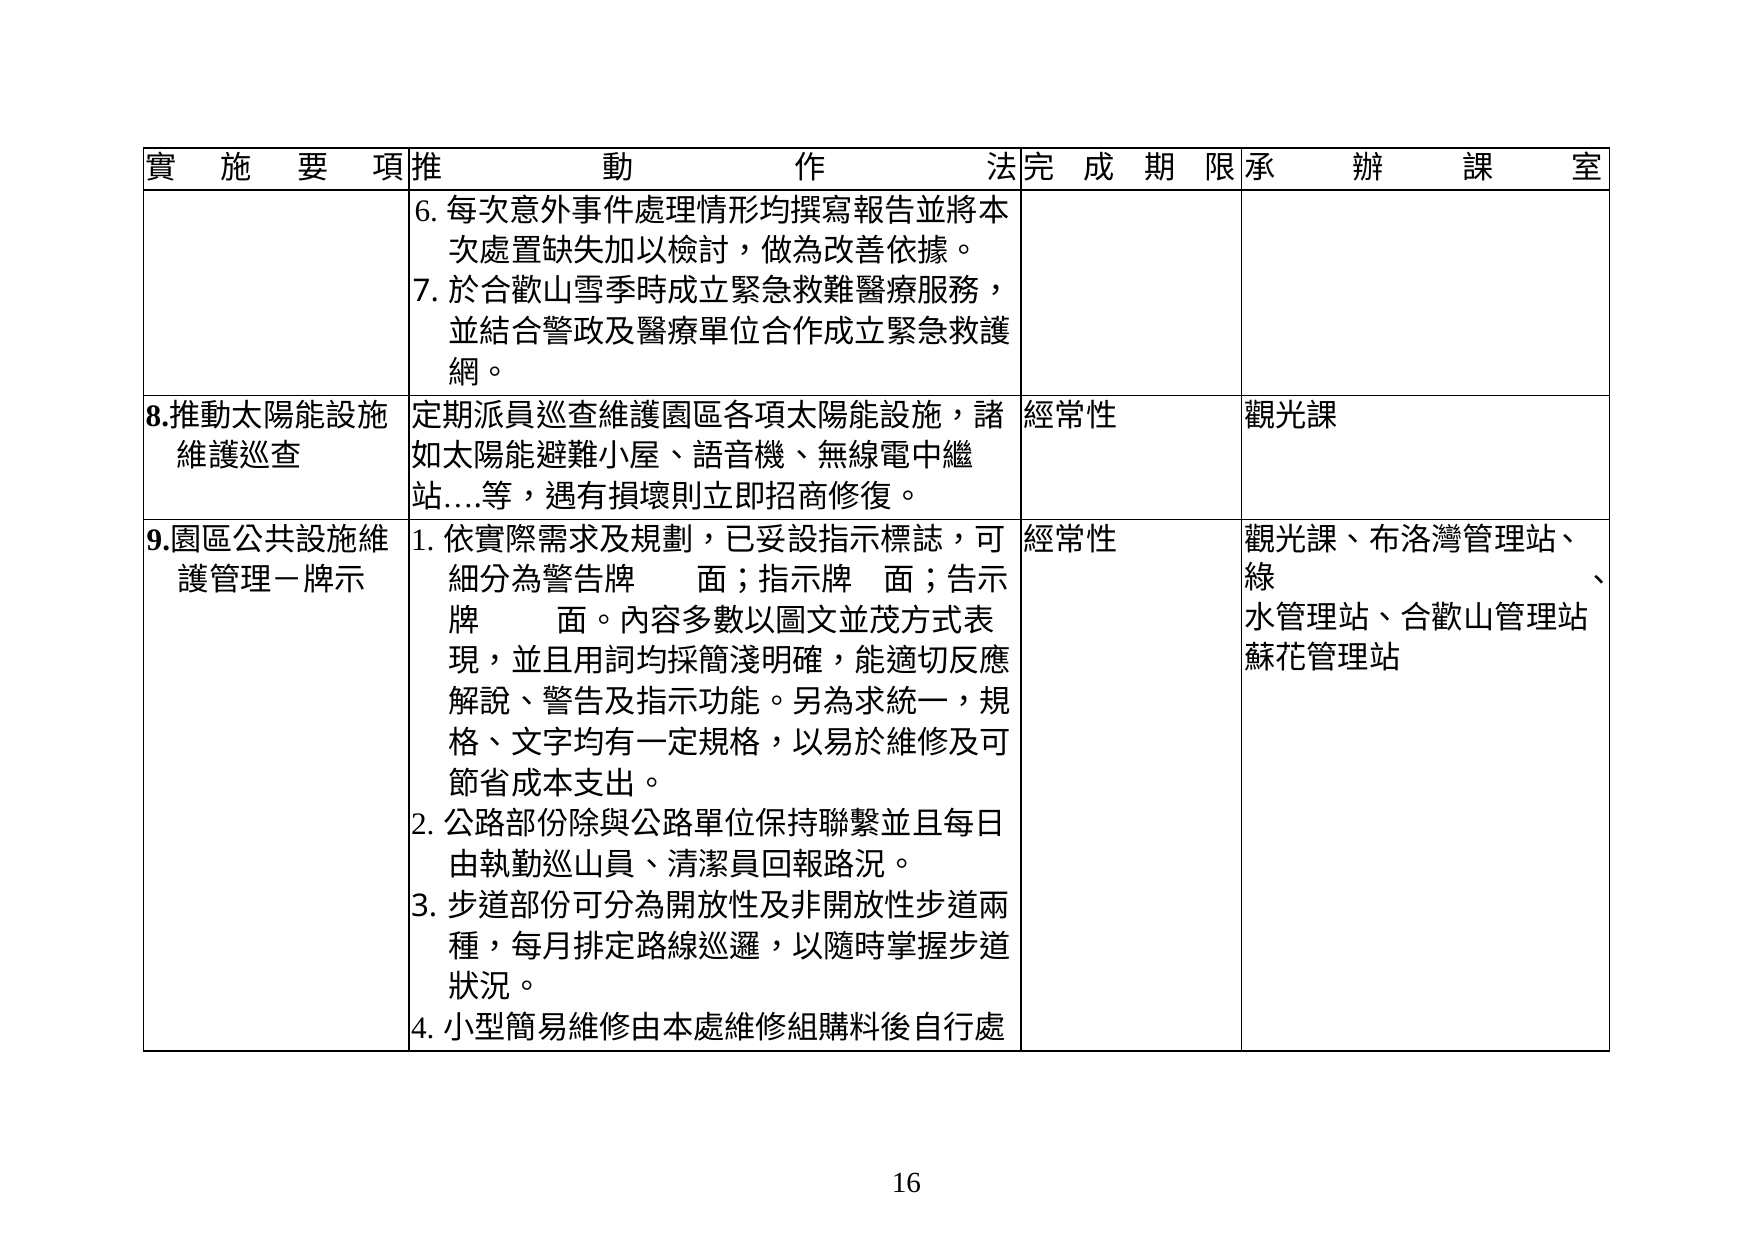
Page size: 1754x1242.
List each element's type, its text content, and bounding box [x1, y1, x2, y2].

table_cell 8.推動太陽能設施 維護巡查 [144, 396, 408, 519]
table_cell 經常性 [1022, 520, 1241, 1050]
table_cell [1242, 191, 1609, 395]
table_header 實 施 要 項 [144, 149, 408, 189]
table_cell 觀光課 [1242, 396, 1609, 519]
text 、 [133, 560, 143, 599]
table_cell [144, 191, 408, 395]
table_cell 9.園區公共設施維 護管理－牌示 [144, 520, 408, 1050]
table_cell 觀光課、布洛灣管理站、綠 水管理站、合歡山管理站 蘇花管理站 [1242, 520, 1609, 1050]
table_header 承 辦 課 室 [1242, 149, 1609, 189]
table_cell 6. 每次意外事件處理情形均撰寫報告並將本 次處置缺失加以檢討，做為改善依據。 7. 於合歡山雪季時成立緊急救難醫療服務， 並結合警政及醫療單位合作成立緊急救護 網。 [410, 191, 1020, 395]
table_cell 經常性 [1022, 396, 1241, 519]
text 、 [143, 147, 1614, 1053]
table_header 推 動 作 法 [410, 149, 1020, 189]
table_cell 定期派員巡查維護園區各項太陽能設施，諸 如太陽能避難小屋、語音機、無線電中繼 站….等，遇有損壞則立即招商修復。 [410, 396, 1020, 519]
table_cell 1. 依實際需求及規劃，已妥設指示標誌，可 細分為警告牌 面；指示牌 面；告示 牌 面。內容多數以圖文並茂方式表 現，並且用詞均採簡淺明確，能適切反應 解說、警告及指示功能。另為求統一，規 格、文字均有一定規格，以易於維修及可 節省成本支出。 2. 公路部份除與公路單位保持聯繫並且每日 由執勤巡山員、清潔員回報路況。 3. 步道部份可分為開放性及非開放性步道兩 種，每月排定路線巡邏，以隨時掌握步道 狀況。 4. 小型簡易維修由本處維修組購料後自行處 [410, 520, 1020, 1050]
table_cell [1022, 191, 1241, 395]
table_header 完 成 期 限 [1022, 149, 1241, 189]
